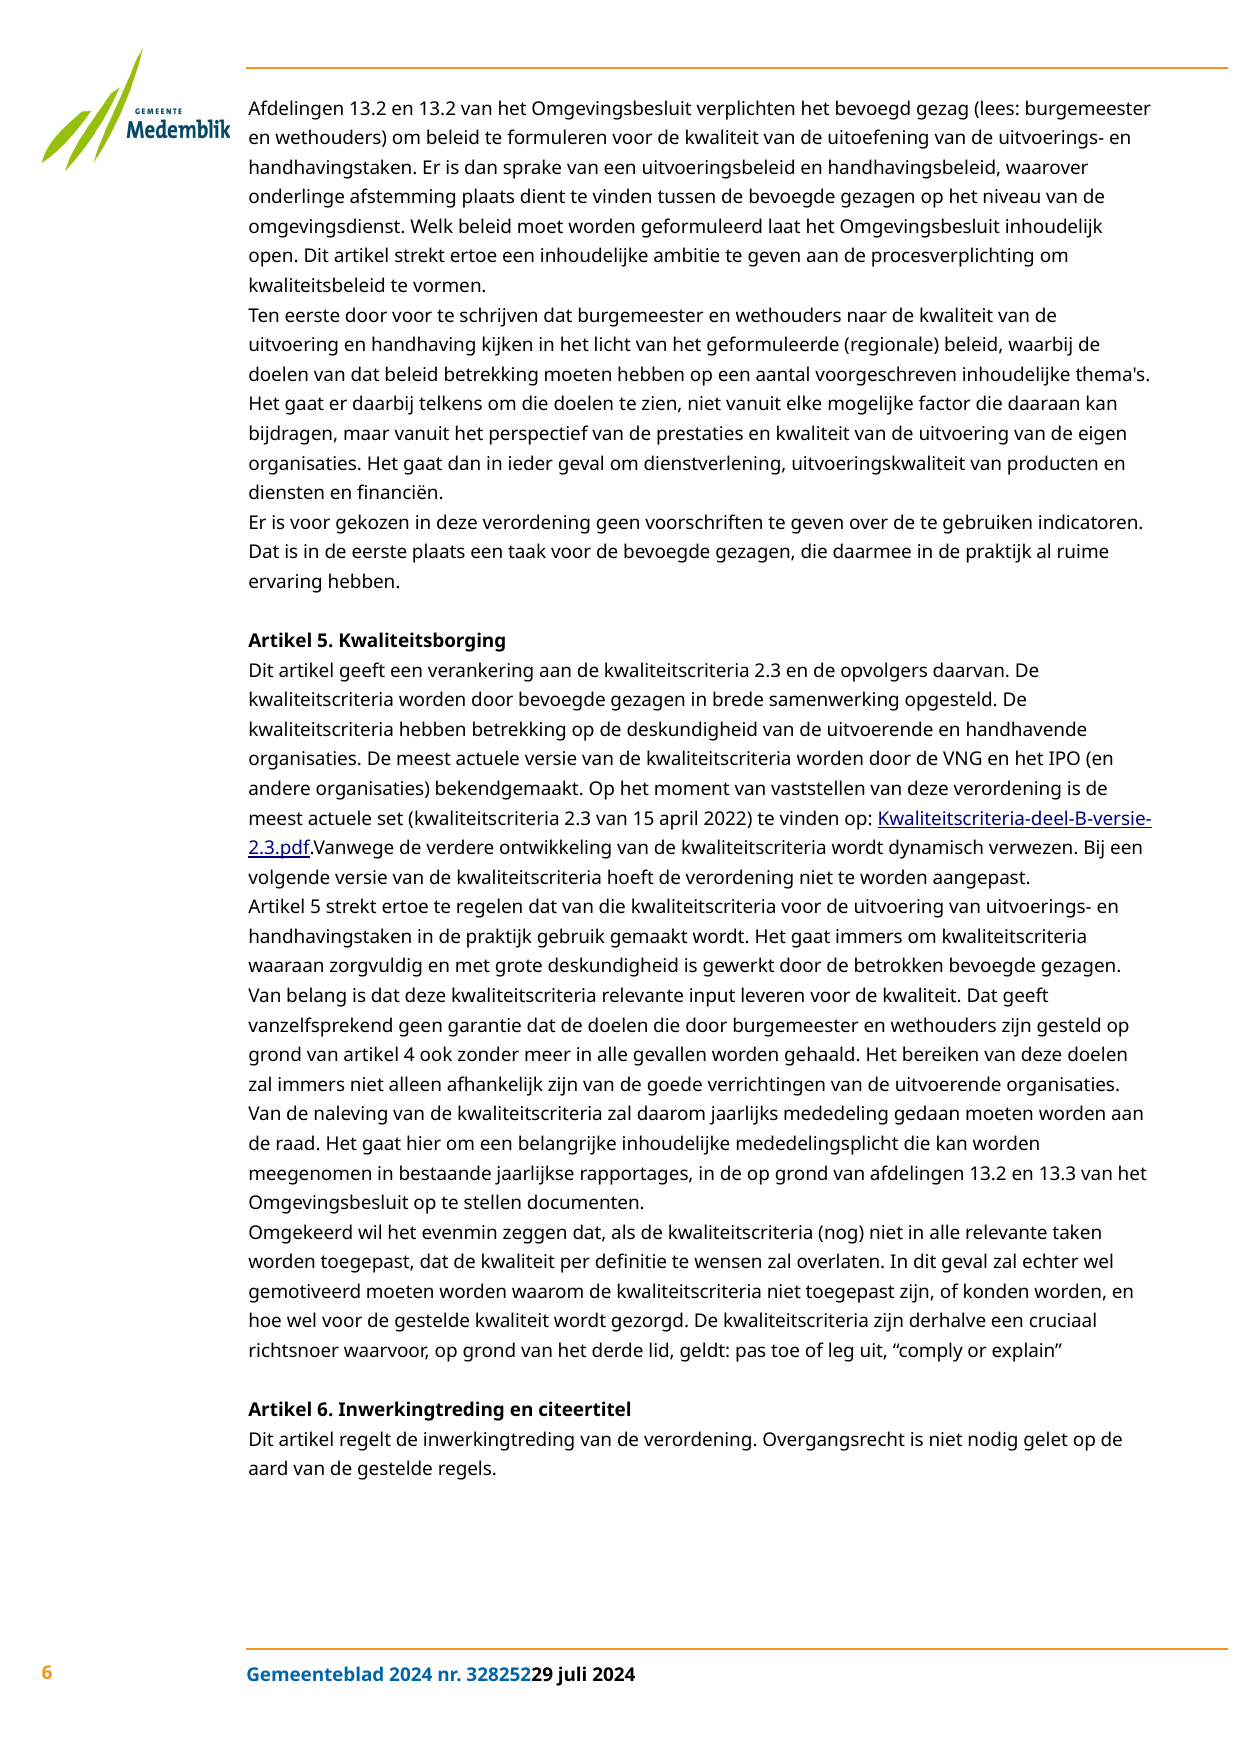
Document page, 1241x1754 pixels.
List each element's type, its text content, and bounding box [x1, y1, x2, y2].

text Omgekeerd wil het evenmin zeggen dat, als de kwaliteitscriteria (nog) niet in alle relevante taken worden toegepast, dat de kwaliteit per definitie te wensen zal overlaten. In dit geval zal echter wel gemotiveerd moeten worden waarom de kwaliteitscriteria niet toegepast zijn, of konden worden, en hoe wel voor de gestelde kwaliteit wordt gezorgd. De kwaliteitscriteria zijn derhalve een cruciaal richtsnoer waarvoor, op grond van het derde lid, geldt: pas toe of leg uit, “comply or explain” [248, 1219, 1152, 1363]
text Afdelingen 13.2 en 13.2 van het Omgevingsbesluit verplichten het bevoegd gezag (lees: burgemeester en wethouders) om beleid te formuleren voor de kwaliteit van de uitoefening van de uitvoerings- en handhavingstaken. Er is dan sprake van een uitvoeringsbeleid en handhavingsbeleid, waarover onderlinge afstemming plaats dient te vinden tussen de bevoegde gezagen op het niveau van de omgevingsdienst. Welk beleid moet worden geformuleerd laat het Omgevingsbesluit inhoudelijk open. Dit artikel strekt ertoe een inhoudelijke ambitie te geven aan de procesverplichting om kwaliteitsbeleid te vormen. [248, 95, 1152, 298]
picture [41, 47, 231, 172]
text Artikel 5 strekt ertoe te regelen dat van die kwaliteitscriteria voor de uitvoering van uitvoerings- en handhavingstaken in de praktijk gebruik gemaakt wordt. Het gaat immers om kwaliteitscriteria waaraan zorgvuldig en met grote deskundigheid is gewerkt door de betrokken bevoegde gezagen. [248, 893, 1152, 978]
text Van belang is dat deze kwaliteitscriteria relevante input leveren voor de kwaliteit. Dat geeft vanzelfsprekend geen garantie dat de doelen die door burgemeester en wethouders zijn gesteld op grond van artikel 4 ook zonder meer in alle gevallen worden gehaald. Het bereiken van deze doelen zal immers niet alleen afhankelijk zijn van de goede verrichtingen van de uitvoerende organisaties. Van de naleving van de kwaliteitscriteria zal daarom jaarlijks mededeling gedaan moeten worden aan de raad. Het gaat hier om een belangrijke inhoudelijke mededelingsplicht die kan worden meegenomen in bestaande jaarlijkse rapportages, in de op grond van afdelingen 13.2 en 13.3 van het Omgevingsbesluit op te stellen documenten. [248, 982, 1152, 1215]
text Ten eerste door voor te schrijven dat burgemeester en wethouders naar de kwaliteit van de uitvoering en handhaving kijken in het licht van het geformuleerde (regionale) beleid, waarbij de doelen van dat beleid betrekking moeten hebben op een aantal voorgeschreven inhoudelijke thema's. Het gaat er daarbij telkens om die doelen te zien, niet vanuit elke mogelijke factor die daaraan kan bijdragen, maar vanuit het perspectief van de prestaties en kwaliteit van de uitvoering van de eigen organisaties. Het gaat dan in ieder geval om dienstverlening, uitvoeringskwaliteit van producten en diensten en financiën. [248, 302, 1152, 505]
text Artikel 6. Inwerkingtreding en citeertitel [248, 1396, 1152, 1422]
text Dit artikel geeft een verankering aan de kwaliteitscriteria 2.3 en de opvolgers daarvan. De kwaliteitscriteria worden door bevoegde gezagen in brede samenwerking opgesteld. De kwaliteitscriteria hebben betrekking op de deskundigheid van de uitvoerende en handhavende organisaties. De meest actuele versie van de kwaliteitscriteria worden door de VNG en het IPO (en andere organisaties) bekendgemaakt. Op het moment van vaststellen van deze verordening is de meest actuele set (kwaliteitscriteria 2.3 van 15 april 2022) te vinden op: Kwaliteitscriteria-deel-B-versie-2.3.pdf.Vanwege de verdere ontwikkeling van de kwaliteitscriteria wordt dynamisch verwezen. Bij een volgende versie van de kwaliteitscriteria hoeft de verordening niet te worden aangepast. [248, 657, 1152, 890]
text Artikel 5. Kwaliteitsborging [248, 627, 1152, 653]
text Er is voor gekozen in deze verordening geen voorschriften te geven over de te gebruiken indicatoren. Dat is in de eerste plaats een taak voor de bevoegde gezagen, die daarmee in de praktijk al ruime ervaring hebben. [248, 509, 1152, 594]
text Dit artikel regelt de inwerkingtreding van de verordening. Overgangsrecht is niet nodig gelet op de aard van de gestelde regels. [248, 1426, 1152, 1481]
